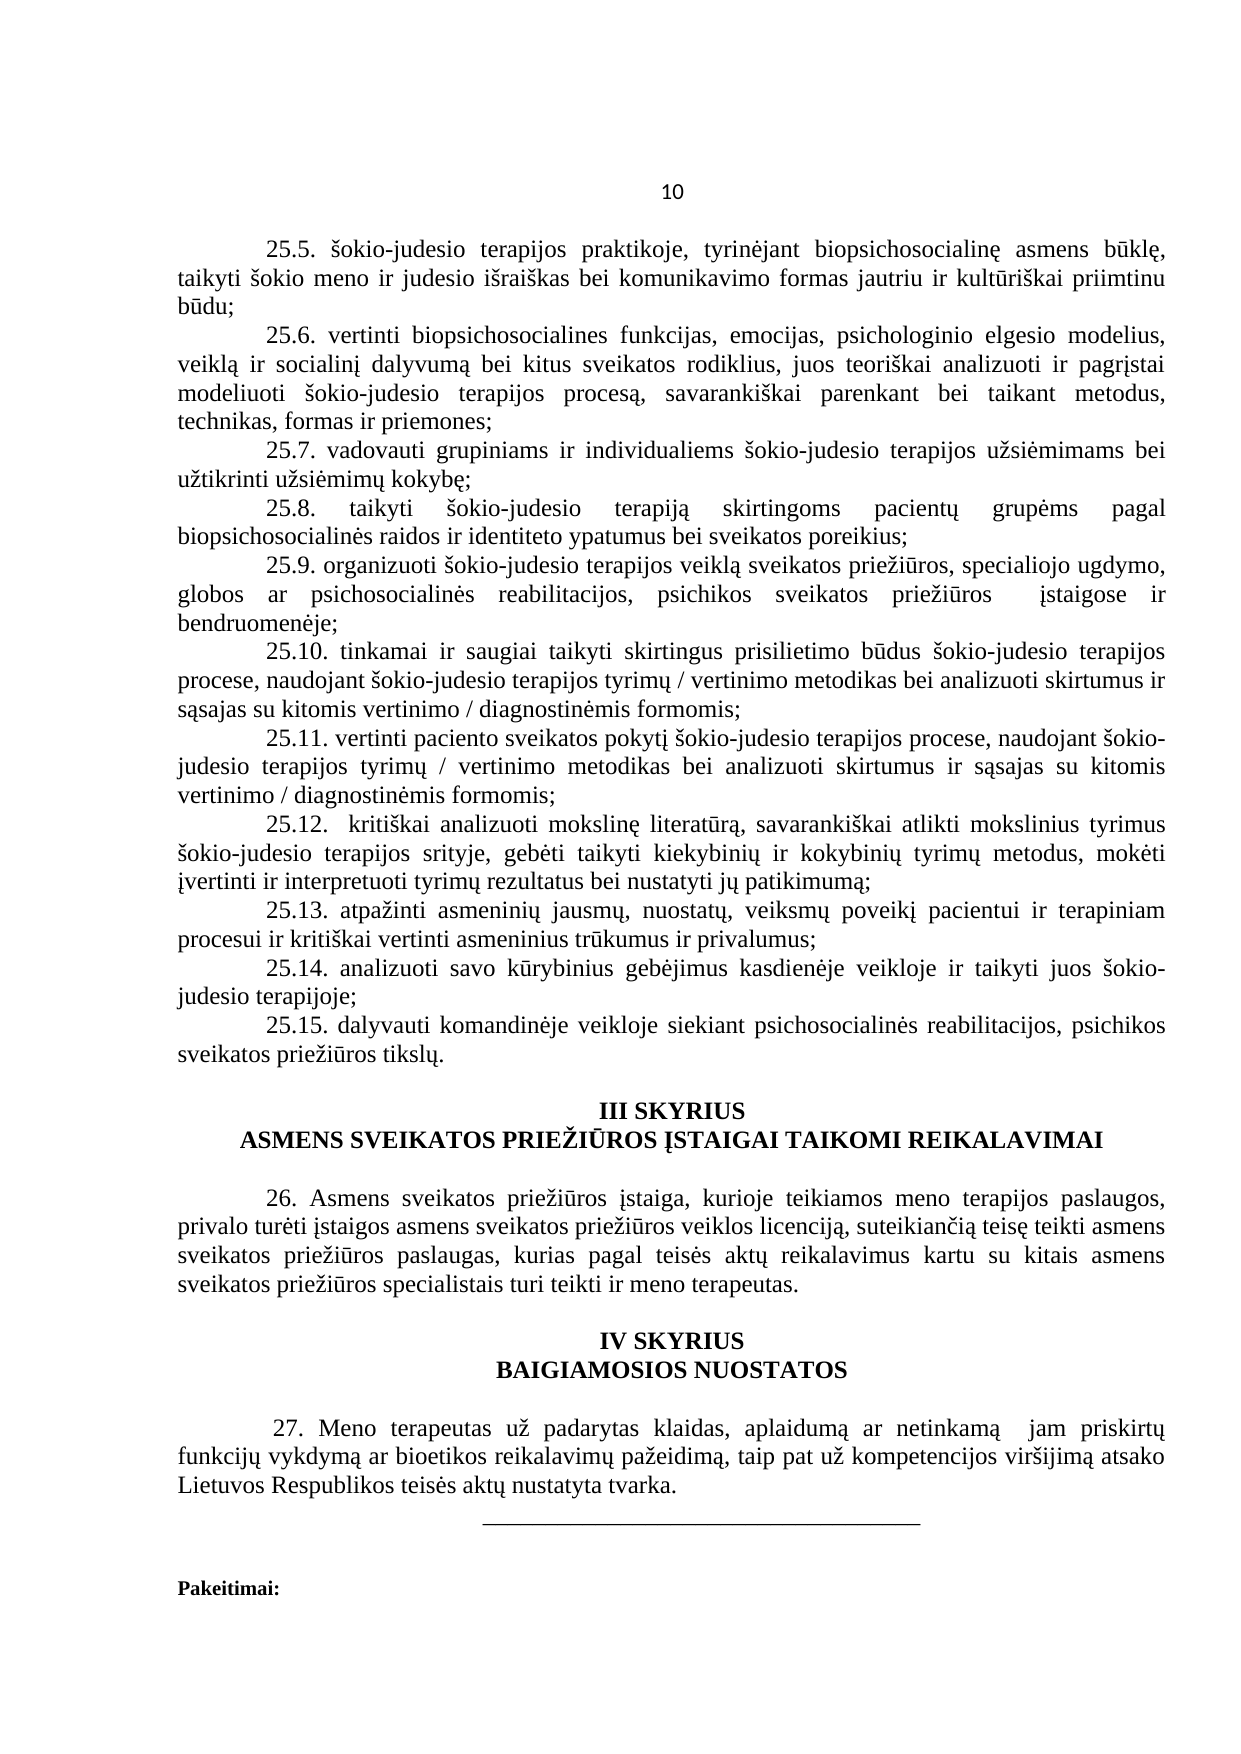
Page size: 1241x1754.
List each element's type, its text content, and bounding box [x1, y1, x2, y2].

text 25.8. taikyti šokio-judesio terapiją skirtingoms pacientų grupėms pagal biopsichosocialinės raidos ir identiteto ypatumus bei sveikatos poreikius; [177, 493, 1167, 550]
text 26. Asmens sveikatos priežiūros įstaiga, kurioje teikiamos meno terapijos paslaugos, privalo turėti įstaigos asmens sveikatos priežiūros veiklos licenciją, suteikiančią teisę teikti asmens sveikatos priežiūros paslaugas, kurias pagal teisės aktų reikalavimus kartu su kitais asmens sveikatos priežiūros specialistais turi teikti ir meno terapeutas. [177, 1183, 1167, 1298]
text Pakeitimai: [177, 1576, 1167, 1600]
text 25.10. tinkamai ir saugiai taikyti skirtingus prisilietimo būdus šokio-judesio terapijos procese, naudojant šokio-judesio terapijos tyrimų / vertinimo metodikas bei analizuoti skirtumus ir sąsajas su kitomis vertinimo / diagnostinėmis formomis; [177, 636, 1167, 723]
text 27. Meno terapeutas už padarytas klaidas, aplaidumą ar netinkamą jam priskirtų funkcijų vykdymą ar bioetikos reikalavimų pažeidimą, taip pat už kompetencijos viršijimą atsako Lietuvos Respublikos teisės aktų nustatyta tvarka. [177, 1413, 1167, 1499]
text 25.9. organizuoti šokio-judesio terapijos veiklą sveikatos priežiūros, specialiojo ugdymo, globos ar psichosocialinės reabilitacijos, psichikos sveikatos priežiūros įstaigose ir bendruomenėje; [177, 550, 1167, 636]
text 25.15. dalyvauti komandinėje veikloje siekiant psichosocialinės reabilitacijos, psichikos sveikatos priežiūros tikslų. [177, 1010, 1167, 1068]
text III SKYRIUS [177, 1096, 1167, 1125]
text 25.12. kritiškai analizuoti mokslinę literatūrą, savarankiškai atlikti mokslinius tyrimus šokio-judesio terapijos srityje, gebėti taikyti kiekybinių ir kokybinių tyrimų metodus, mokėti įvertinti ir interpretuoti tyrimų rezultatus bei nustatyti jų patikimumą; [177, 809, 1167, 895]
text 25.6. vertinti biopsichosocialines funkcijas, emocijas, psichologinio elgesio modelius, veiklą ir socialinį dalyvumą bei kitus sveikatos rodiklius, juos teoriškai analizuoti ir pagrįstai modeliuoti šokio-judesio terapijos procesą, savarankiškai parenkant bei taikant metodus, technikas, formas ir priemones; [177, 320, 1167, 435]
text 25.5. šokio-judesio terapijos praktikoje, tyrinėjant biopsichosocialinę asmens būklę, taikyti šokio meno ir judesio išraiškas bei komunikavimo formas jautriu ir kultūriškai priimtinu būdu; [177, 234, 1167, 320]
text 25.11. vertinti paciento sveikatos pokytį šokio-judesio terapijos procese, naudojant šokio-judesio terapijos tyrimų / vertinimo metodikas bei analizuoti skirtumus ir sąsajas su kitomis vertinimo / diagnostinėmis formomis; [177, 723, 1167, 809]
text BAIGIAMOSIOS NUOSTATOS [177, 1355, 1167, 1384]
text IV SKYRIUS [177, 1326, 1167, 1355]
text ASMENS SVEIKATOS PRIEŽIŪROS ĮSTAIGAI TAIKOMI REIKALAVIMAI [177, 1125, 1167, 1154]
text 25.13. atpažinti asmeninių jausmų, nuostatų, veiksmų poveikį pacientui ir terapiniam procesui ir kritiškai vertinti asmeninius trūkumus ir privalumus; [177, 895, 1167, 953]
text ___________________________________ [177, 1499, 1167, 1528]
text 25.14. analizuoti savo kūrybinius gebėjimus kasdienėje veikloje ir taikyti juos šokio-judesio terapijoje; [177, 953, 1167, 1010]
text 25.7. vadovauti grupiniams ir individualiems šokio-judesio terapijos užsiėmimams bei užtikrinti užsiėmimų kokybę; [177, 435, 1167, 493]
